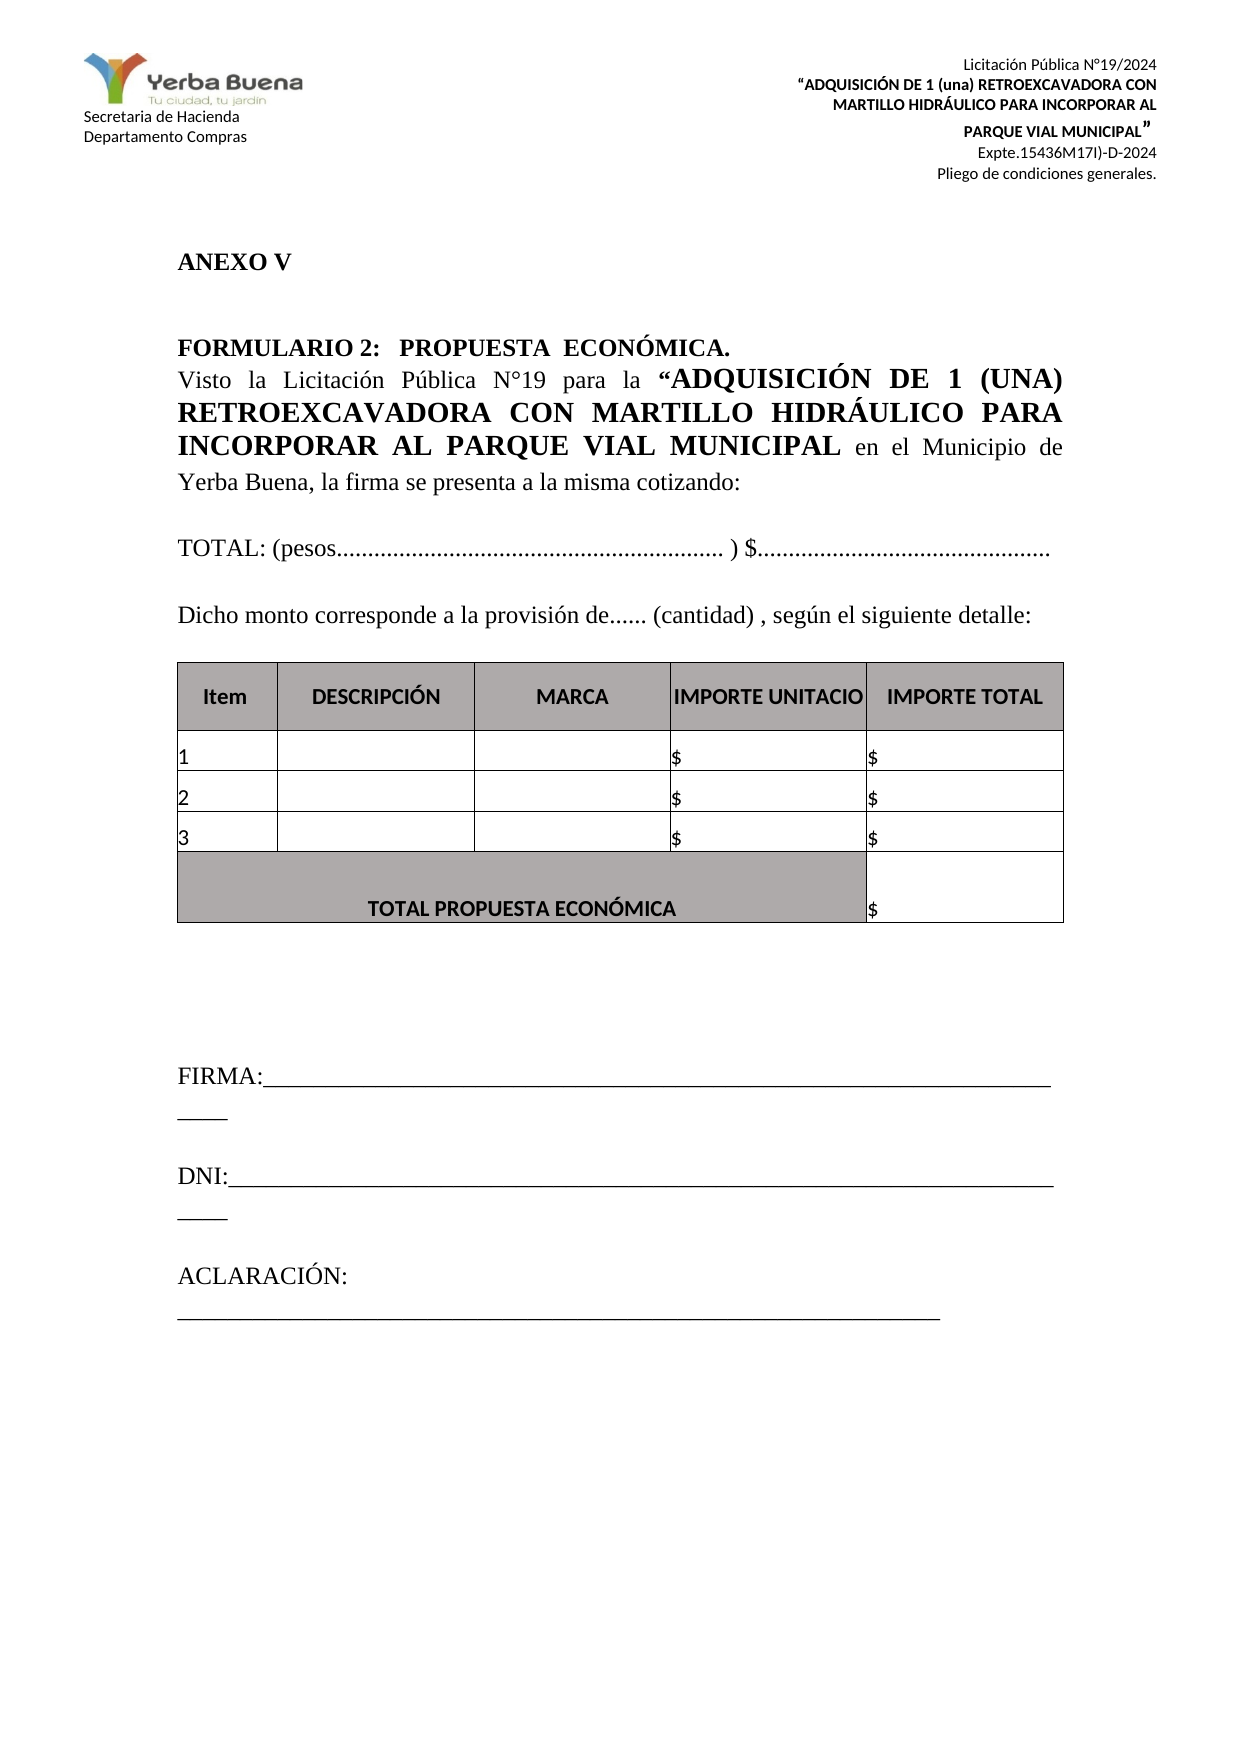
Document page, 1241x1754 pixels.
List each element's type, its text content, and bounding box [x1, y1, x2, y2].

text Visto la Licitación Pública N°19 para la “ADQUISICIÓN DE 1 (UNA) RETROEXCAVADORA CON MARTILLO HIDRÁULICO PARA INCORPORAR AL PARQUE VIAL MUNICIPAL en el Municipio de Yerba Buena, la firma se presenta a la misma cotizando: [177, 361, 1063, 495]
picture [83, 53, 303, 106]
table_header Licitación Pública N°19/2024 “ADQUISICIÓN DE 1 (una) RETROEXCAVADORA CON MARTILLO HIDRÁULICO PARA INCORPORAR AL PARQUE VIAL MUNICIPAL” Expte.15436M17I)-D-2024 Pliego de condiciones generales. [722, 54, 1157, 211]
table_cell $ [867, 731, 1063, 770]
table_cell [278, 812, 474, 851]
table_header Secretaria de Hacienda Departamento Compras [84, 54, 444, 211]
table_cell $ [671, 731, 866, 770]
table_header Item [178, 663, 277, 730]
table_cell [722, 211, 1157, 245]
table_cell [475, 812, 670, 851]
table_header MARCA [475, 663, 670, 730]
text Dicho monto corresponde a la provisión de...... (cantidad) , según el siguiente detalle: [177, 595, 1063, 629]
table_cell [84, 211, 444, 245]
table_cell $ [671, 812, 866, 851]
table_cell [278, 771, 474, 811]
text ANEXO V [177, 245, 1063, 276]
table_header [444, 54, 722, 211]
text TOTAL: (pesos.............................................................. ) $............................................... [177, 529, 1063, 562]
table_cell $ [671, 771, 866, 811]
table_cell $ [867, 852, 1063, 922]
table_cell [444, 211, 722, 245]
table_cell $ [867, 771, 1063, 811]
table_cell TOTAL PROPUESTA ECONÓMICA [178, 852, 866, 922]
table_cell [278, 731, 474, 770]
text FORMULARIO 2: PROPUESTA ECONÓMICA. [177, 328, 1063, 361]
text ACLARACIÓN: _____________________________________________________________ [177, 1257, 1063, 1323]
table_cell $ [867, 812, 1063, 851]
table_cell 2 [178, 771, 277, 811]
table_header DESCRIPCIÓN [278, 663, 474, 730]
table_header IMPORTE TOTAL [867, 663, 1063, 730]
table_cell 1 [178, 731, 277, 770]
table_cell [475, 731, 670, 770]
table_cell [475, 771, 670, 811]
table_cell 3 [178, 812, 277, 851]
text FIRMA:___________________________________________________________________ [177, 1057, 1063, 1123]
text DNI:______________________________________________________________________ [177, 1157, 1063, 1223]
table_header IMPORTE UNITACIO [671, 663, 866, 730]
